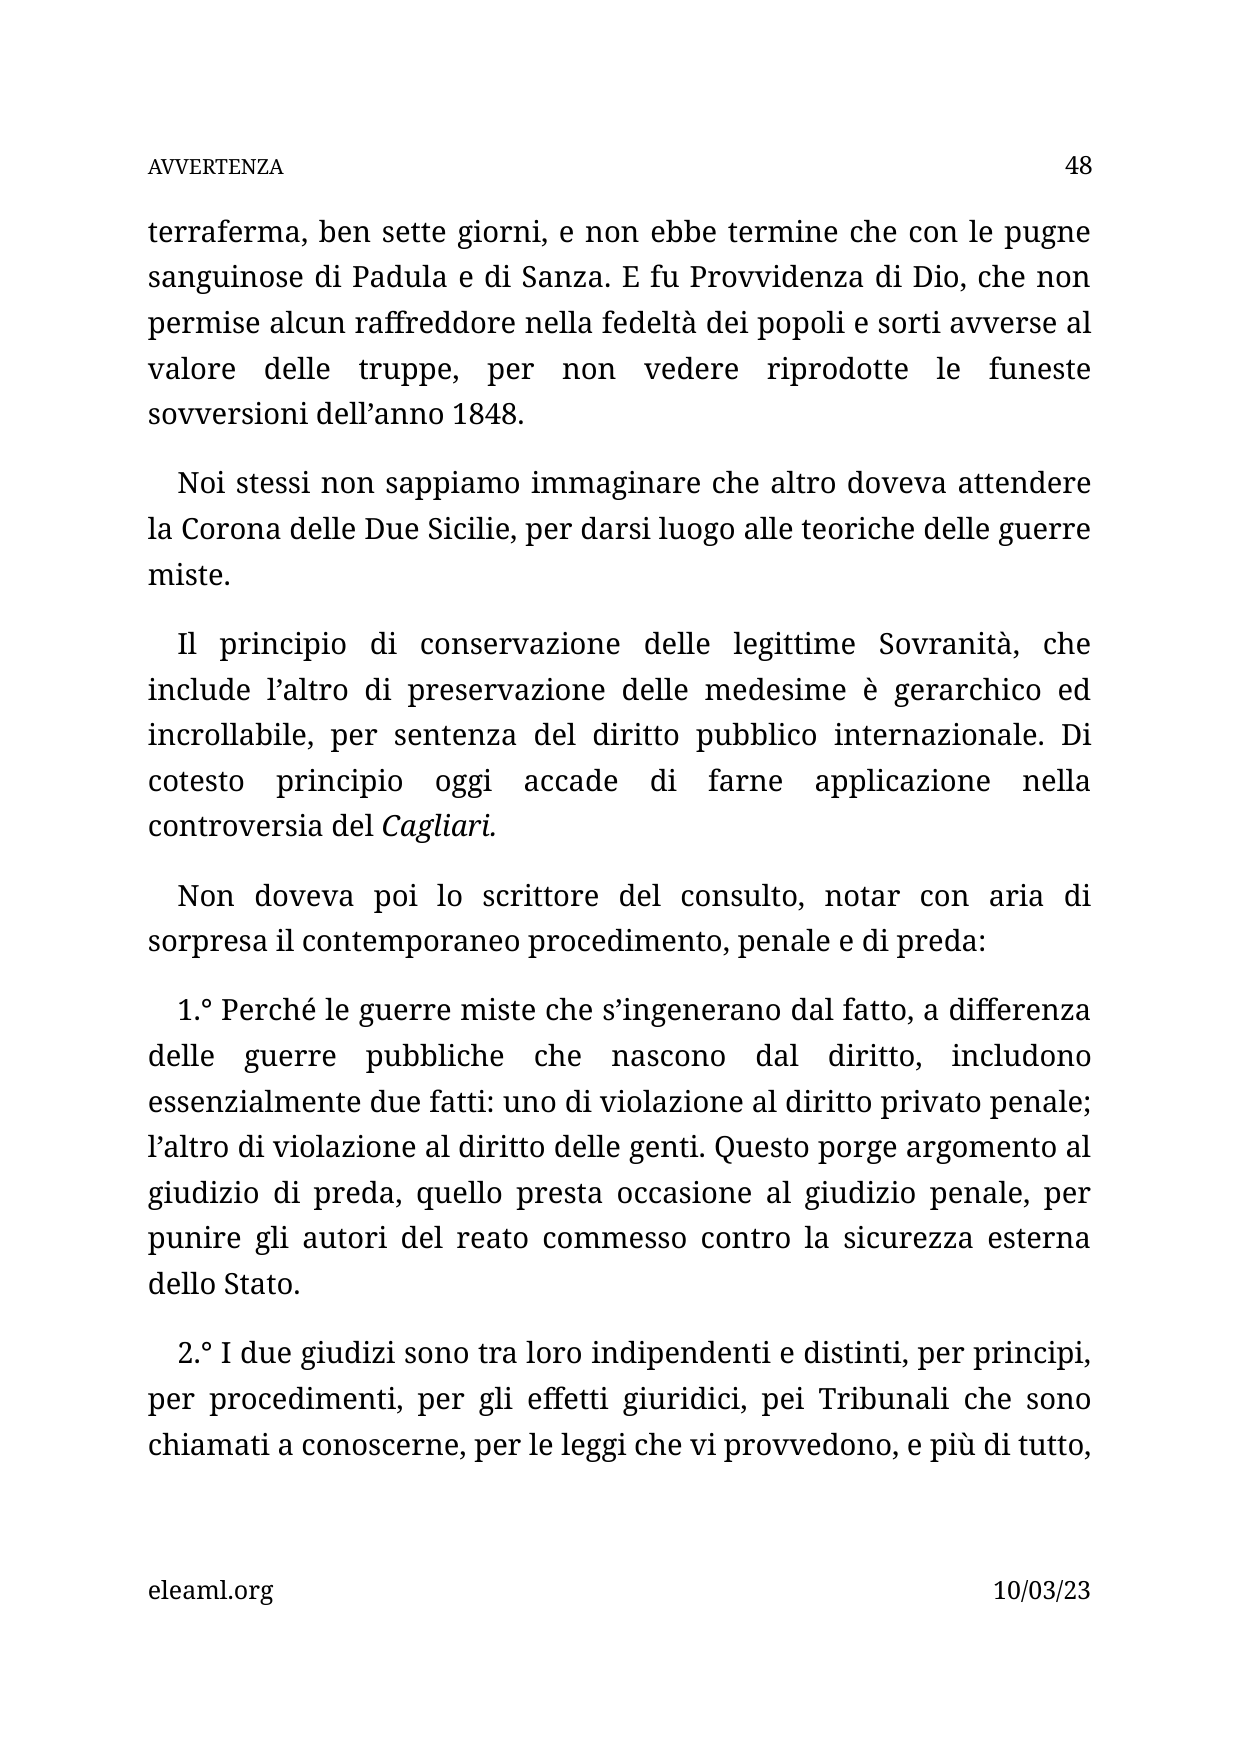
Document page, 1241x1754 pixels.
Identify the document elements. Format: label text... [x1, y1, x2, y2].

text 2.° I due giudizi sono tra loro indipendenti e distinti, per principi, per procedimenti, per gli effetti giuridici, pei Tribunali che sono chiamati a conoscerne, per le leggi che vi provvedono, e più di tutto, [148, 1333, 1093, 1463]
text Il principio di conservazione delle legittime Sovranità, che include l’altro di preservazione delle medesime è gerarchico ed incrollabile, per sentenza del diritto pubblico internazionale. Di cotesto principio oggi accade di farne applicazione nella controversia del Cagliari. [148, 623, 1093, 845]
text terraferma, ben sette giorni, e non ebbe termine che con le pugne sanguinose di Padula e di Sanza. E fu Provvidenza di Dio, che non permise alcun raffreddore nella fedeltà dei popoli e sorti avverse al valore delle truppe, per non vedere riprodotte le funeste sovversioni dell’anno 1848. [148, 211, 1093, 433]
text Noi stessi non sappiamo immaginare che altro doveva attendere la Corona delle Due Sicilie, per darsi luogo alle teoriche delle guerre miste. [148, 463, 1093, 594]
text 1.° Perché le guerre miste che s’ingenerano dal fatto, a differenza delle guerre pubbliche che nascono dal diritto, includono essenzialmente due fatti: uno di violazione al diritto privato penale; l’altro di violazione al diritto delle genti. Questo porge argomento al giudizio di preda, quello presta occasione al giudizio penale, per punire gli autori del reato commesso contro la sicurezza esterna dello Stato. [148, 990, 1093, 1303]
text Non doveva poi lo scrittore del consulto, notar con aria di sorpresa il contemporaneo procedimento, penale e di preda: [148, 875, 1093, 960]
